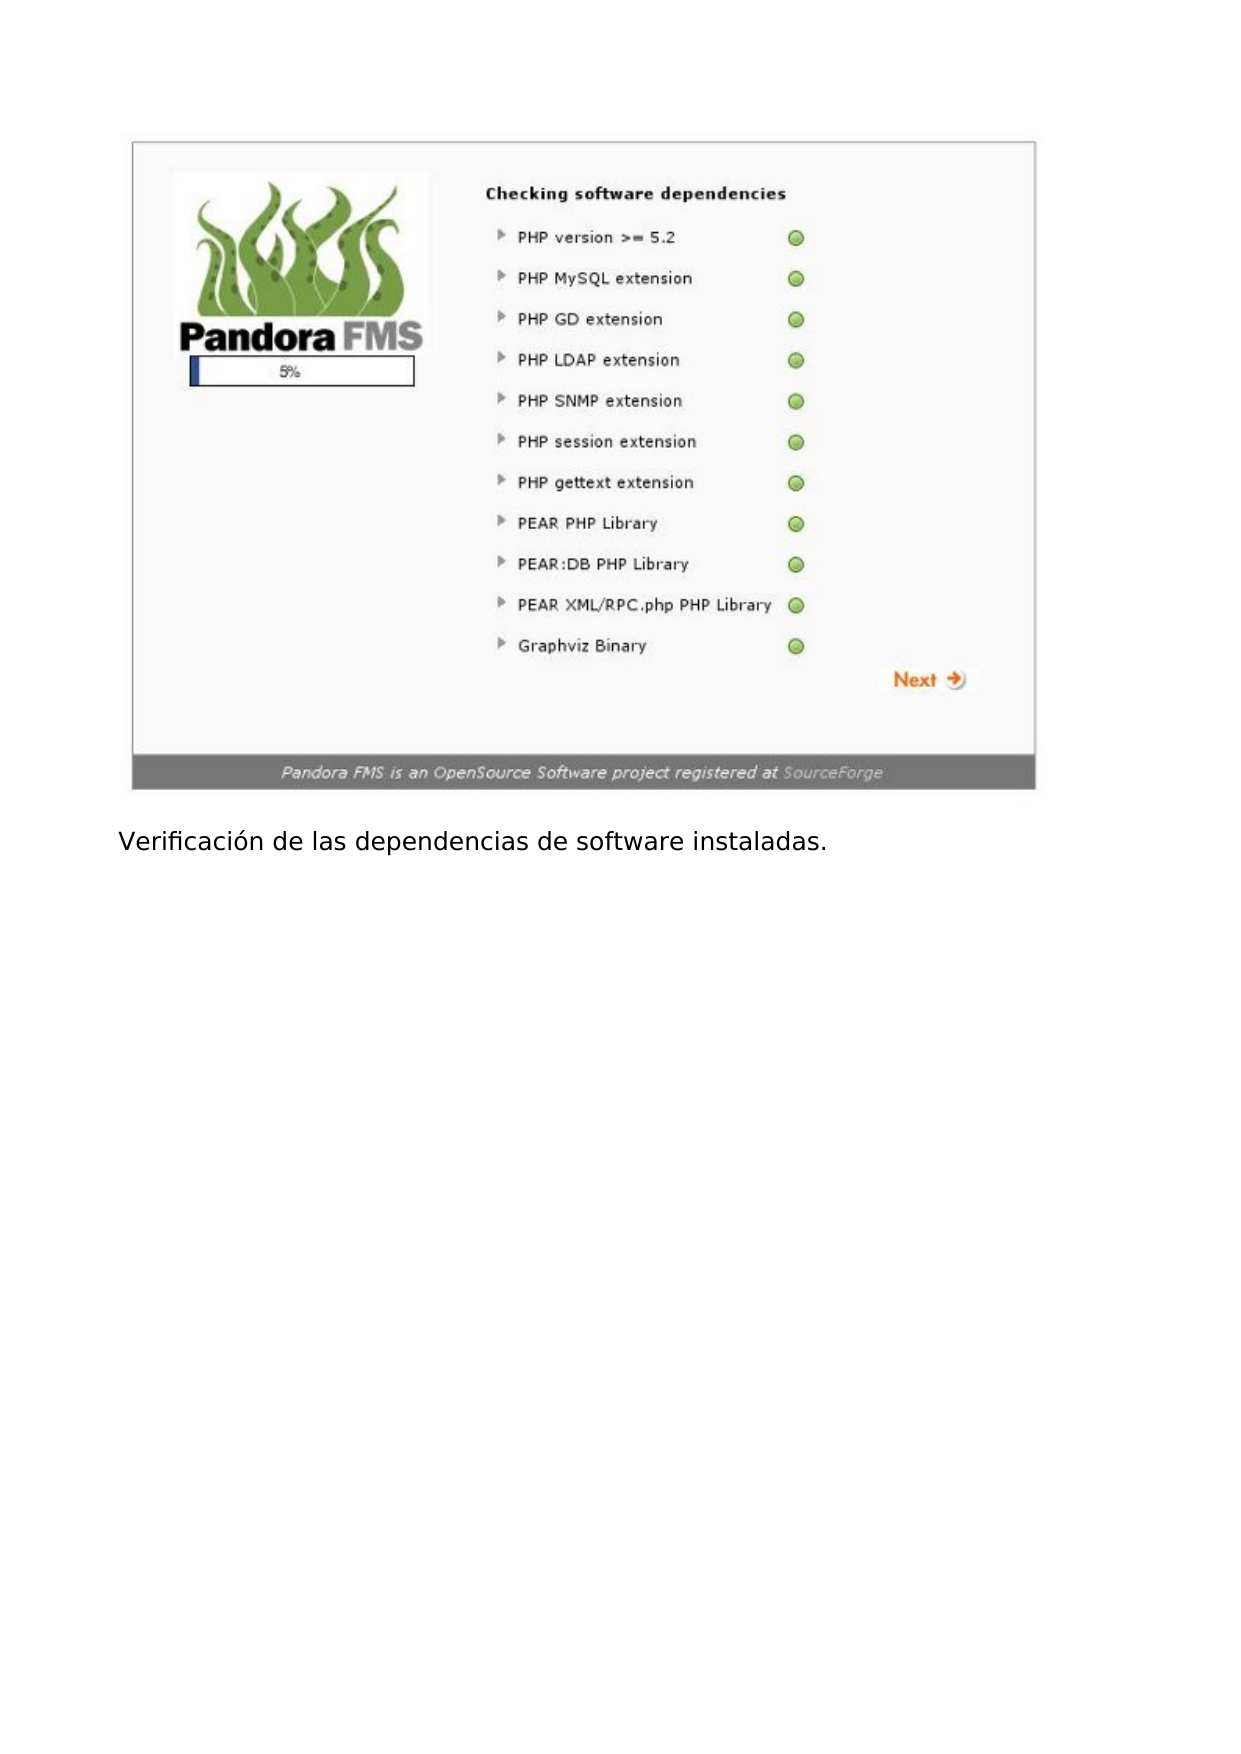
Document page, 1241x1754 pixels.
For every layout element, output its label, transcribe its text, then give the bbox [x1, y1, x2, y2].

text Verificación de las dependencias de software instaladas. [118, 827, 1122, 857]
picture [118, 118, 1056, 815]
